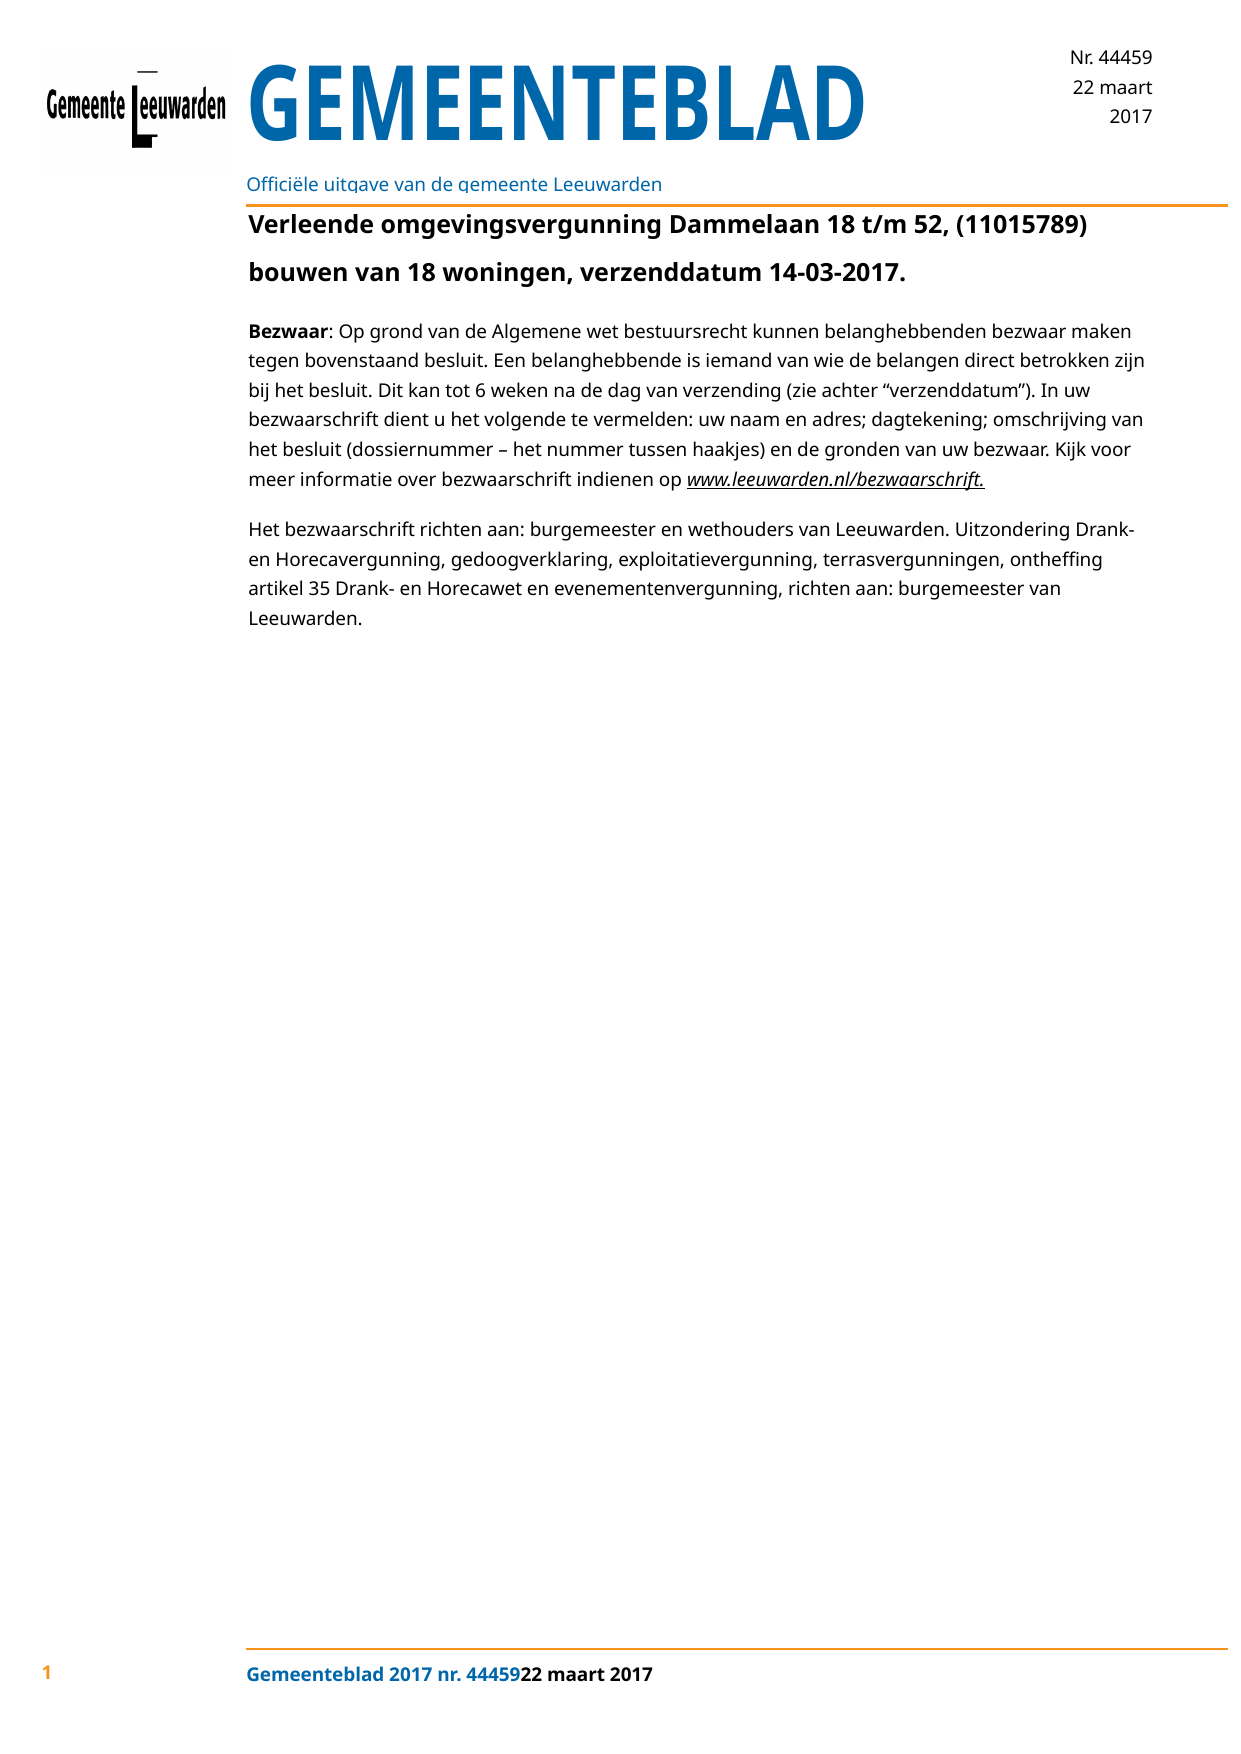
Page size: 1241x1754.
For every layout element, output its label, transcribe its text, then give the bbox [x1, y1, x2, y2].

picture [41, 47, 231, 172]
text Verleende omgevingsvergunning Dammelaan 18 t/m 52, (11015789) bouwen van 18 woningen, verzenddatum 14-03-2017. [248, 207, 1152, 288]
text Het bezwaarschrift richten aan: burgemeester en wethouders van Leeuwarden. Uitzondering Drank- en Horecavergunning, gedoogverklaring, exploitatievergunning, terrasvergunningen, ontheffing artikel 35 Drank- en Horecawet en evenementenvergunning, richten aan: burgemeester van Leeuwarden. [248, 516, 1152, 631]
text Bezwaar: Op grond van de Algemene wet bestuursrecht kunnen belanghebbenden bezwaar maken tegen bovenstaand besluit. Een belanghebbende is iemand van wie de belangen direct betrokken zijn bij het besluit. Dit kan tot 6 weken na de dag van verzending (zie achter “verzenddatum”). In uw bezwaarschrift dient u het volgende te vermelden: uw naam en adres; dagtekening; omschrijving van het besluit (dossiernummer – het nummer tussen haakjes) en de gronden van uw bezwaar. Kijk voor meer informatie over bezwaarschrift indienen op www.leeuwarden.nl/bezwaarschrift. [248, 318, 1152, 492]
